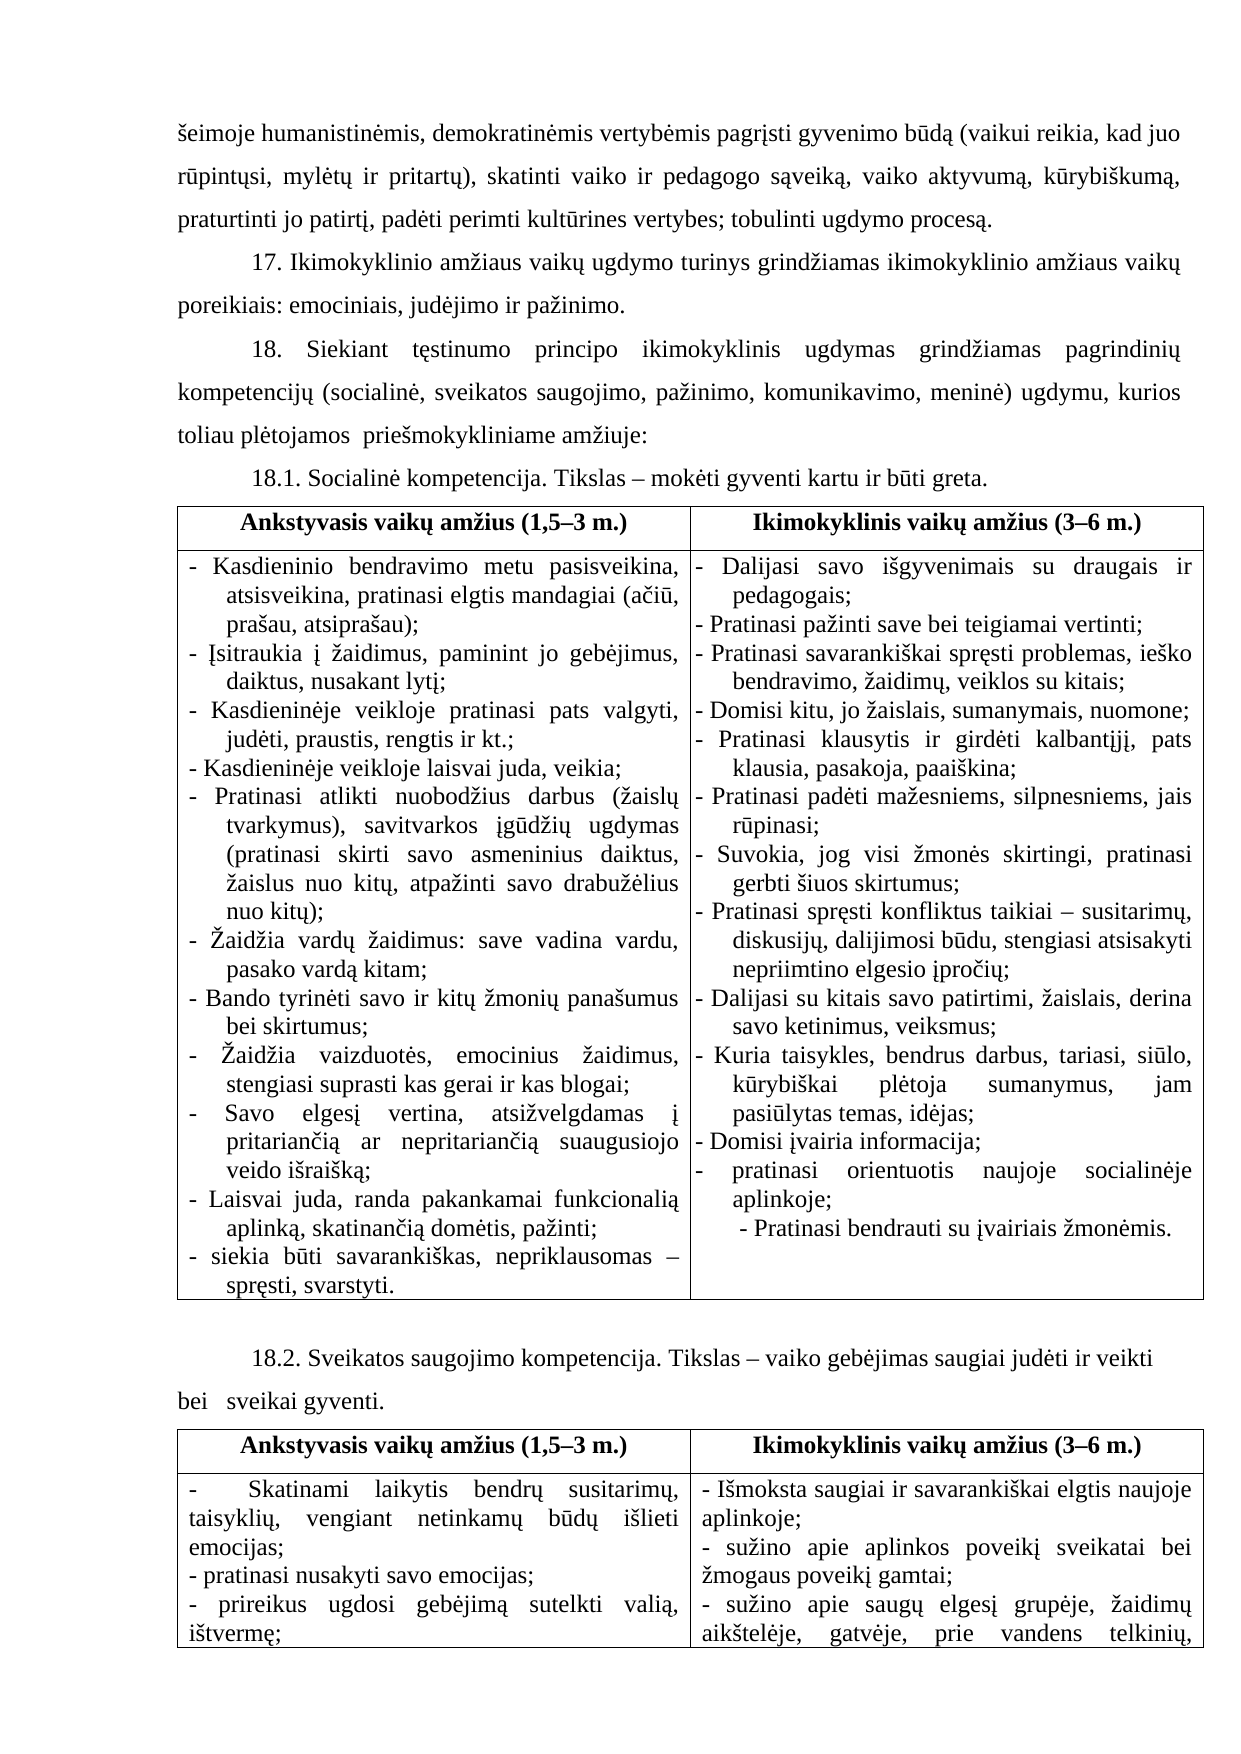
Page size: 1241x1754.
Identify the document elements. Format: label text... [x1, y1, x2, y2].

table_header Ankstyvasis vaikų amžius (1,5–3 m.) [178, 1430, 690, 1473]
text 18.2. Sveikatos saugojimo kompetencija. Tikslas – vaiko gebėjimas saugiai judėti ir veikti bei sveikai gyventi. [177, 1343, 1181, 1415]
table_cell - Kasdieninio bendravimo metu pasisveikina, atsisveikina, pratinasi elgtis mandagiai (ačiū, prašau, atsiprašau); - Įsitraukia į žaidimus, paminint jo gebėjimus, daiktus, nusakant lytį; - Kasdieninėje veikloje pratinasi pats valgyti, judėti, praustis, rengtis ir kt.; - Kasdieninėje veikloje laisvai juda, veikia; - Pratinasi atlikti nuobodžius darbus (žaislų tvarkymus), savitvarkos įgūdžių ugdymas (pratinasi skirti savo asmeninius daiktus, žaislus nuo kitų, atpažinti savo drabužėlius nuo kitų); - Žaidžia vardų žaidimus: save vadina vardu, pasako vardą kitam; - Bando tyrinėti savo ir kitų žmonių panašumus bei skirtumus; - Žaidžia vaizduotės, emocinius žaidimus, stengiasi suprasti kas gerai ir kas blogai; - Savo elgesį vertina, atsižvelgdamas į pritariančią ar nepritariančią suaugusiojo veido išraišką; - Laisvai juda, randa pakankamai funkcionalią aplinką, skatinančią domėtis, pažinti; - siekia būti savarankiškas, nepriklausomas – spręsti, svarstyti. [178, 551, 690, 1299]
table_header Ikimokyklinis vaikų amžius (3–6 m.) [691, 1430, 1203, 1473]
table_header Ikimokyklinis vaikų amžius (3–6 m.) [691, 507, 1203, 550]
text 18.1. Socialinė kompetencija. Tikslas – mokėti gyventi kartu ir būti greta. [177, 463, 1181, 492]
text 17. Ikimokyklinio amžiaus vaikų ugdymo turinys grindžiamas ikimokyklinio amžiaus vaikų poreikiais: emociniais, judėjimo ir pažinimo. [177, 247, 1181, 319]
table_cell - Dalijasi savo išgyvenimais su draugais ir pedagogais; - Pratinasi pažinti save bei teigiamai vertinti; - Pratinasi savarankiškai spręsti problemas, ieško bendravimo, žaidimų, veiklos su kitais; - Domisi kitu, jo žaislais, sumanymais, nuomone; - Pratinasi klausytis ir girdėti kalbantįjį, pats klausia, pasakoja, paaiškina; - Pratinasi padėti mažesniems, silpnesniems, jais rūpinasi; - Suvokia, jog visi žmonės skirtingi, pratinasi gerbti šiuos skirtumus; - Pratinasi spręsti konfliktus taikiai – susitarimų, diskusijų, dalijimosi būdu, stengiasi atsisakyti nepriimtino elgesio įpročių; - Dalijasi su kitais savo patirtimi, žaislais, derina savo ketinimus, veiksmus; - Kuria taisykles, bendrus darbus, tariasi, siūlo, kūrybiškai plėtoja sumanymus, jam pasiūlytas temas, idėjas; - Domisi įvairia informacija; - pratinasi orientuotis naujoje socialinėje aplinkoje; - Pratinasi bendrauti su įvairiais žmonėmis. [691, 551, 1203, 1299]
table_header Ankstyvasis vaikų amžius (1,5–3 m.) [178, 507, 690, 550]
text šeimoje humanistinėmis, demokratinėmis vertybėmis pagrįsti gyvenimo būdą (vaikui reikia, kad juo rūpintųsi, mylėtų ir pritartų), skatinti vaiko ir pedagogo sąveiką, vaiko aktyvumą, kūrybiškumą, praturtinti jo patirtį, padėti perimti kultūrines vertybes; tobulinti ugdymo procesą. [177, 118, 1181, 233]
text 18. Siekiant tęstinumo principo ikimokyklinis ugdymas grindžiamas pagrindinių kompetencijų (socialinė, sveikatos saugojimo, pažinimo, komunikavimo, meninė) ugdymu, kurios toliau plėtojamos priešmokykliniame amžiuje: [177, 334, 1181, 449]
table_cell - Išmoksta saugiai ir savarankiškai elgtis naujoje aplinkoje; - sužino apie aplinkos poveikį sveikatai bei žmogaus poveikį gamtai; - sužino apie saugų elgesį grupėje, žaidimų aikštelėje, gatvėje, prie vandens telkinių, [691, 1474, 1203, 1647]
table_cell - Skatinami laikytis bendrų susitarimų, taisyklių, vengiant netinkamų būdų išlieti emocijas; - pratinasi nusakyti savo emocijas; - prireikus ugdosi gebėjimą sutelkti valią, ištvermę; [178, 1474, 690, 1647]
